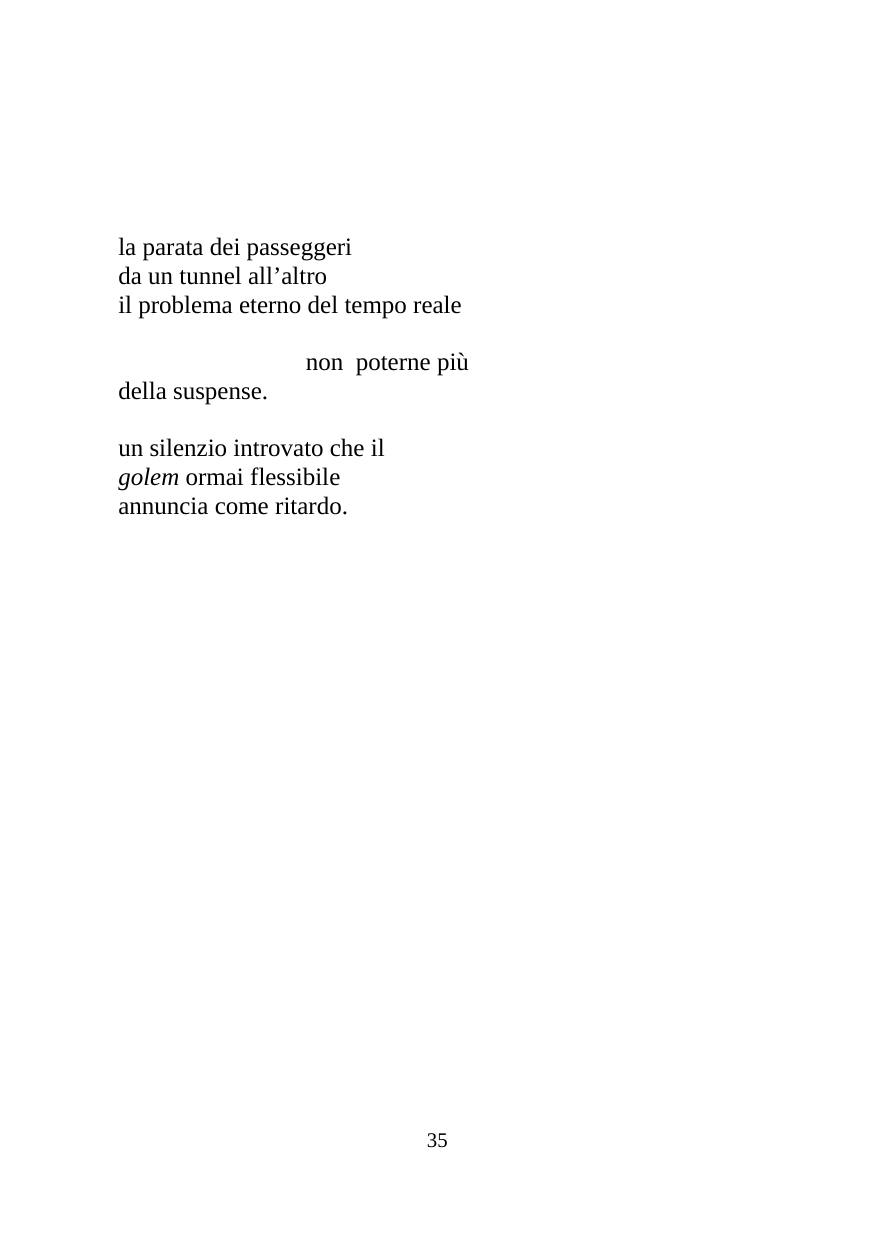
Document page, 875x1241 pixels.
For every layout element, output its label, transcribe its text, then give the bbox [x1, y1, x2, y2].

text un silenzio introvato che il [118, 433, 786, 462]
text annuncia come ritardo. [118, 491, 786, 520]
text da un tunnel all’altro [118, 261, 786, 290]
text della suspense. [118, 376, 786, 405]
text il problema eterno del tempo reale [118, 290, 786, 318]
text la parata dei passeggeri [118, 232, 786, 261]
text golem ormai flessibile [118, 462, 786, 491]
text non poterne più [118, 347, 786, 376]
